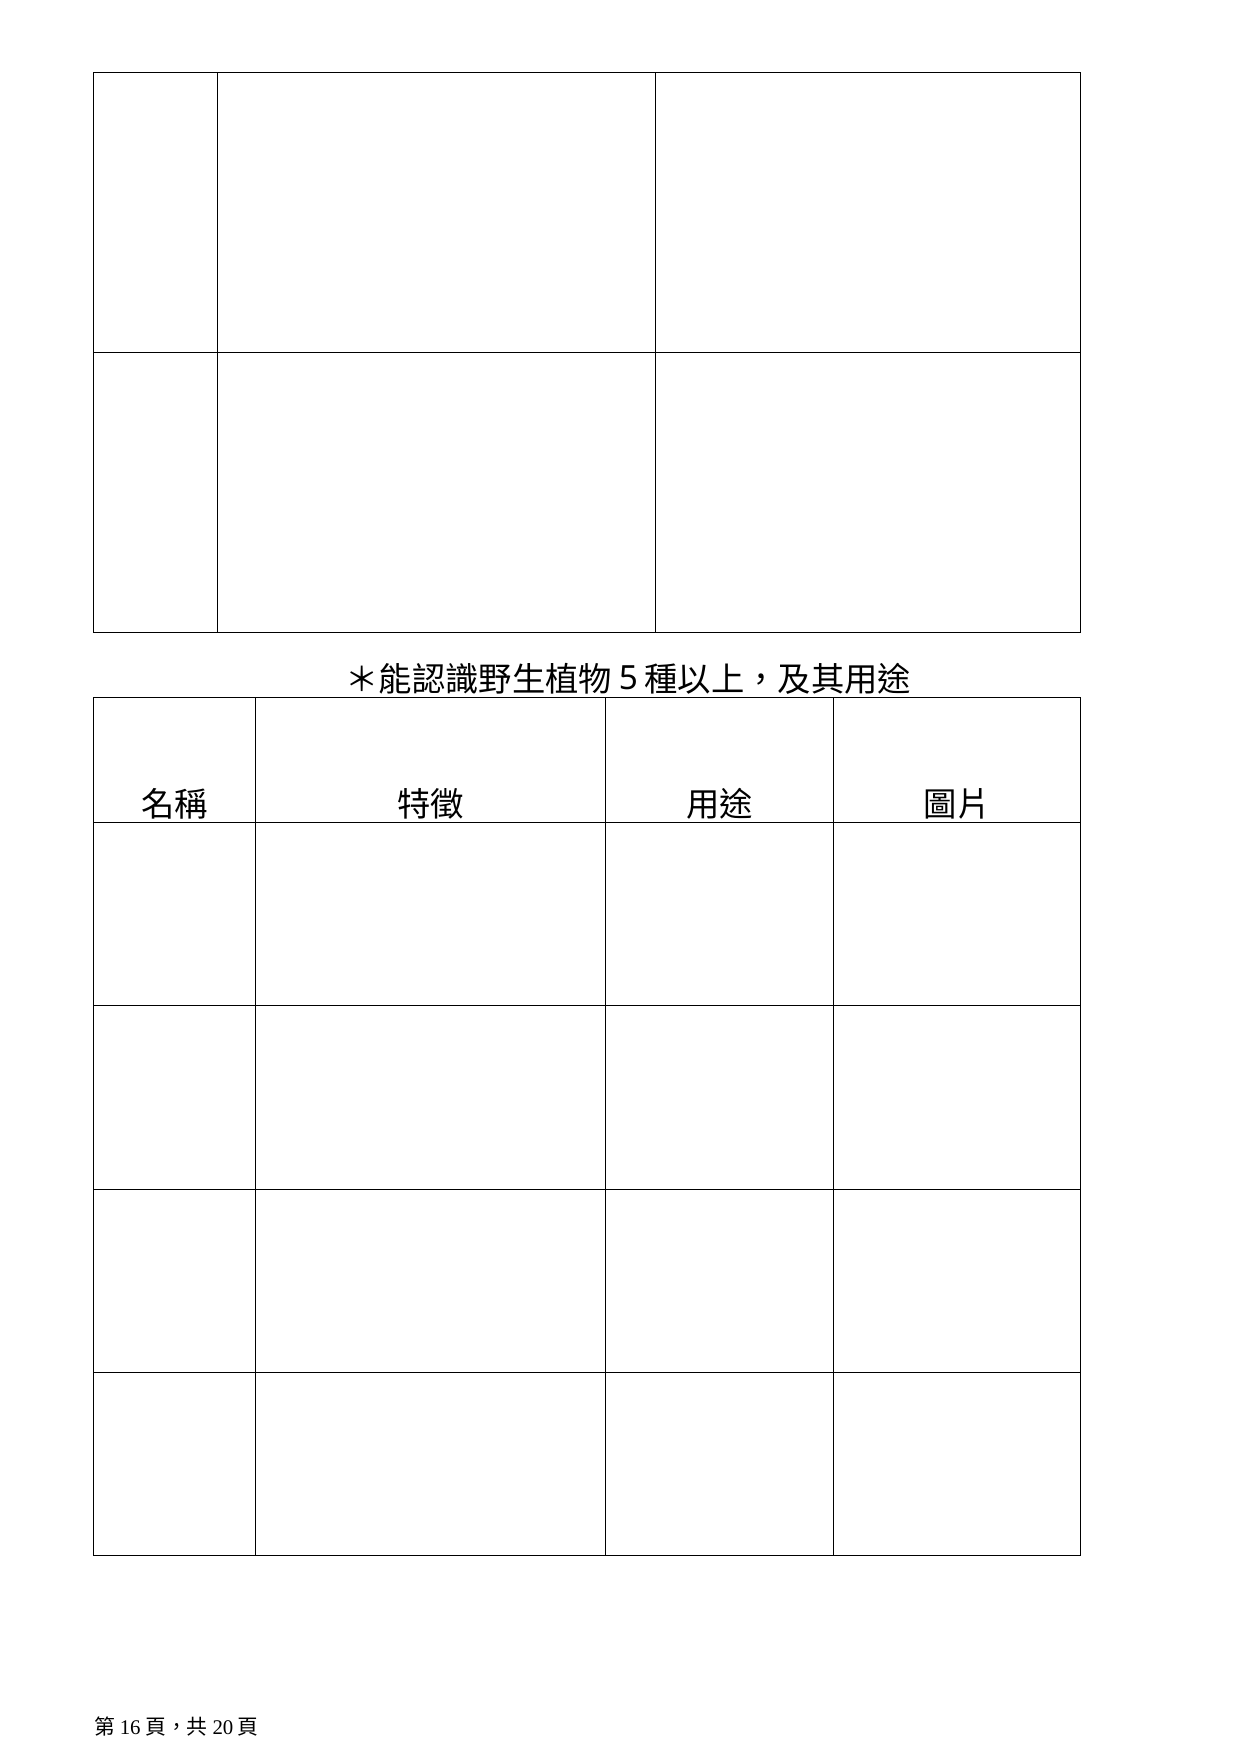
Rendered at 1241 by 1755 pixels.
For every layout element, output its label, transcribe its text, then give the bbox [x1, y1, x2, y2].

table_cell [94, 1190, 255, 1372]
table_cell [834, 1373, 1080, 1555]
table_cell [94, 1006, 255, 1188]
table_cell [834, 1190, 1080, 1372]
table_cell [256, 1190, 605, 1372]
table_cell [656, 73, 1080, 352]
table_header 用途 [606, 698, 833, 822]
table_cell [606, 1373, 833, 1555]
table_cell [834, 823, 1080, 1005]
table_cell [256, 1006, 605, 1188]
text ＊能認識野生植物5種以上，及其用途 [94, 635, 1162, 697]
table_cell [94, 73, 217, 352]
table_header 特徵 [256, 698, 605, 822]
table_header 名稱 [94, 698, 255, 822]
table_cell [606, 823, 833, 1005]
table_cell [606, 1006, 833, 1188]
table_cell [656, 353, 1080, 632]
table_cell [218, 353, 655, 632]
table_cell [94, 823, 255, 1005]
table_cell [218, 73, 655, 352]
table_cell [256, 823, 605, 1005]
table_cell [94, 1373, 255, 1555]
table_cell [94, 353, 217, 632]
table_cell [256, 1373, 605, 1555]
table_cell [606, 1190, 833, 1372]
table_cell [834, 1006, 1080, 1188]
table_header 圖片 [834, 698, 1080, 822]
